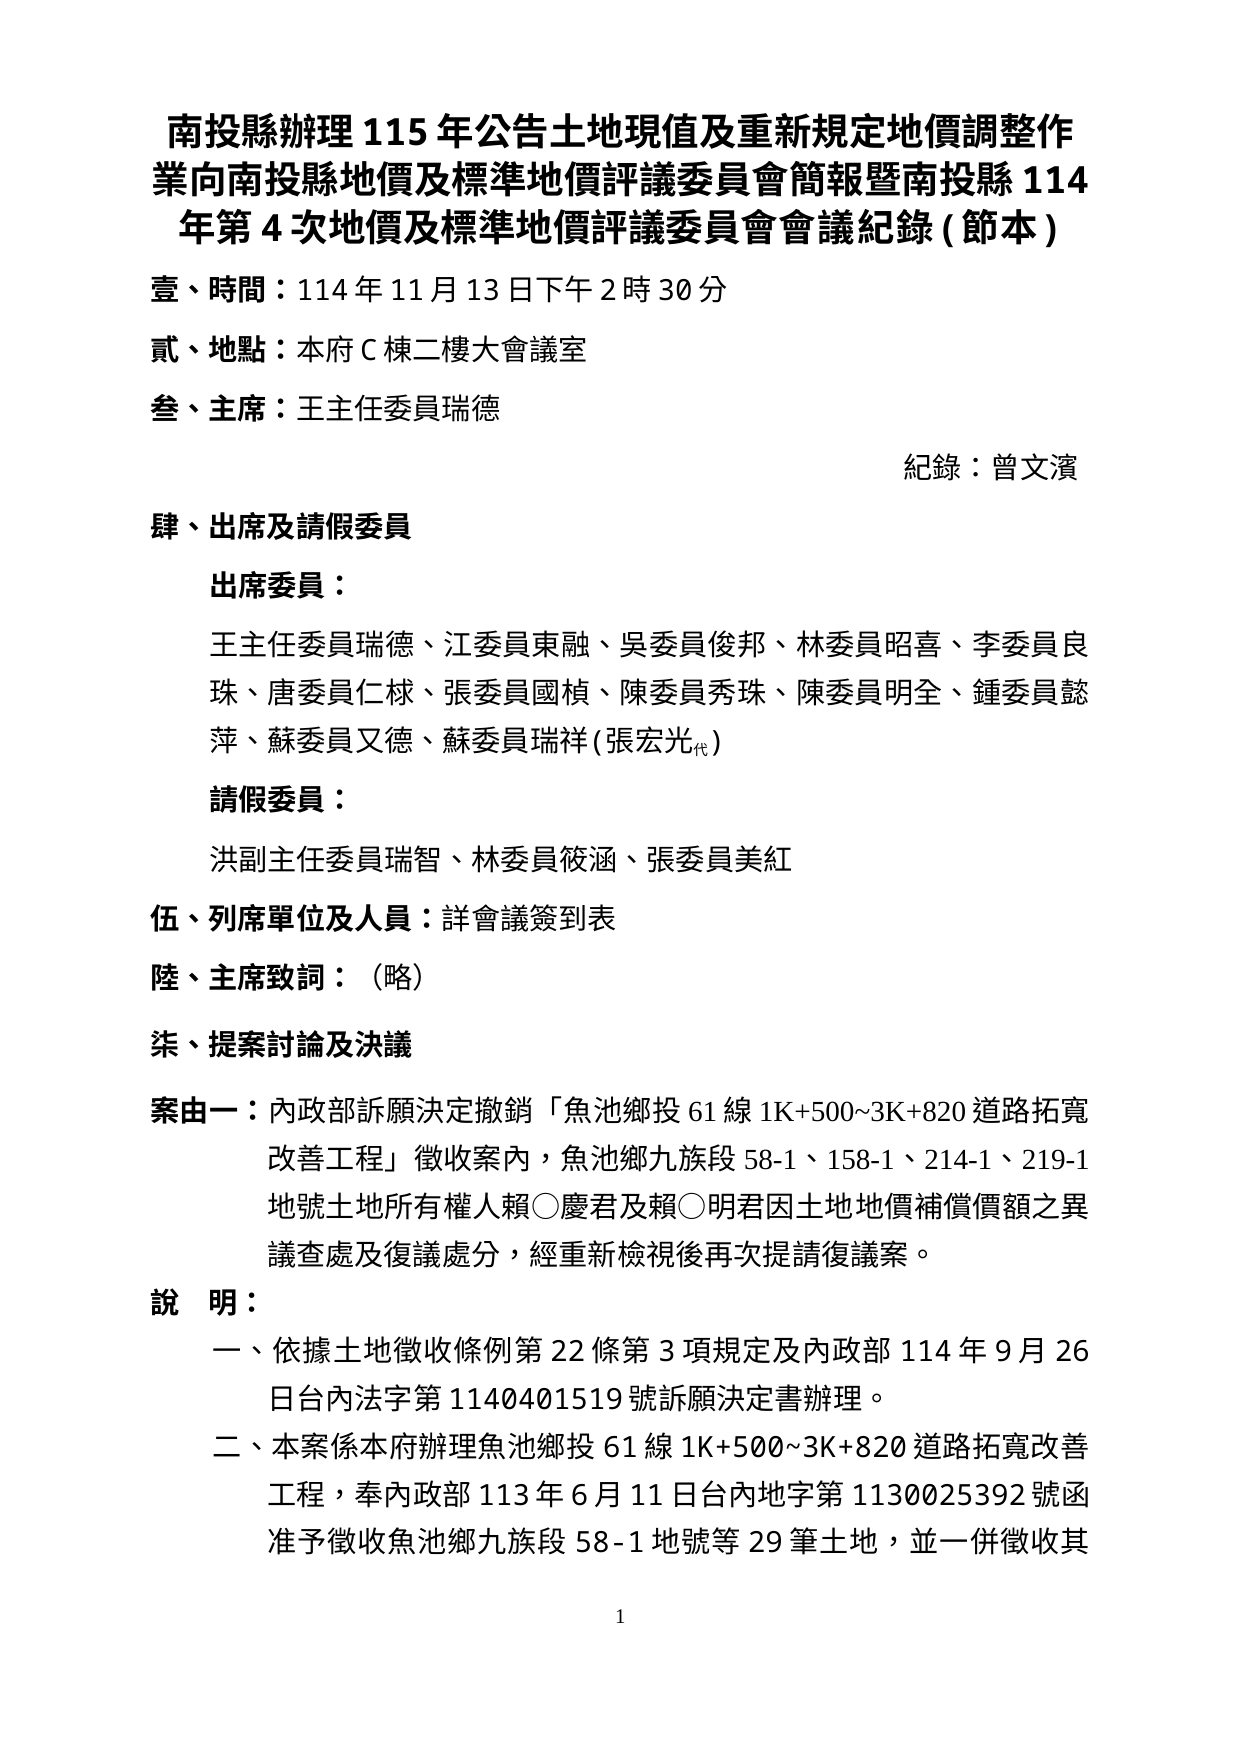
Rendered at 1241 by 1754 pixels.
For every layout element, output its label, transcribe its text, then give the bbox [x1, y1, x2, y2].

text 一、依據土地徵收條例第22條第3項規定及內政部114年9月26日台內法字第1140401519號訴願決定書辦理。 [212, 1323, 1090, 1419]
text 紀錄：曾文濱 [903, 440, 1090, 488]
text 叁、主席：王主任委員瑞德 [150, 381, 1090, 429]
text 伍、列席單位及人員：詳會議簽到表 [150, 891, 1090, 939]
text 二、本案係本府辦理魚池鄉投61線1K+500~3K+820道路拓寬改善工程，奉內政部113年6月11日台內地字第1130025392號函准予徵收魚池鄉九族段58-1地號等29筆土地，並一併徵收其 [212, 1419, 1090, 1562]
text 洪副主任委員瑞智、林委員筱涵、張委員美紅 [209, 832, 1090, 879]
text 請假委員： [209, 772, 1090, 820]
text 陸、主席致詞：（略） [150, 950, 1090, 998]
text 出席委員： [209, 558, 1090, 606]
text 王主任委員瑞德、江委員東融、吳委員俊邦、林委員昭喜、李委員良珠、唐委員仁梂、張委員國楨、陳委員秀珠、陳委員明全、鍾委員懿萍、蘇委員又德、蘇委員瑞祥(張宏光代) [209, 617, 1090, 761]
text 案由一：內政部訴願決定撤銷「魚池鄉投61線1K+500~3K+820道路拓寬改善工程」徵收案內，魚池鄉九族段58-1、158-1、214-1、219-1地號土地所有權人賴○慶君及賴○明君因土地地價補償價額之異議查處及復議處分，經重新檢視後再次提請復議案。 [150, 1083, 1090, 1275]
text 肆、出席及請假委員 [150, 499, 1090, 547]
text 貳、地點：本府C棟二樓大會議室 [150, 322, 1090, 369]
text 壹、時間：114年11月13日下午2時30分 [150, 262, 1090, 310]
text 柒、提案討論及決議 [150, 1017, 1090, 1064]
text 南投縣辦理115年公告土地現值及重新規定地價調整作業向南投縣地價及標準地價評議委員會簡報暨南投縣114年第4次地價及標準地價評議委員會會議紀錄(節本) [150, 107, 1090, 251]
text 說 明： [150, 1275, 1090, 1323]
